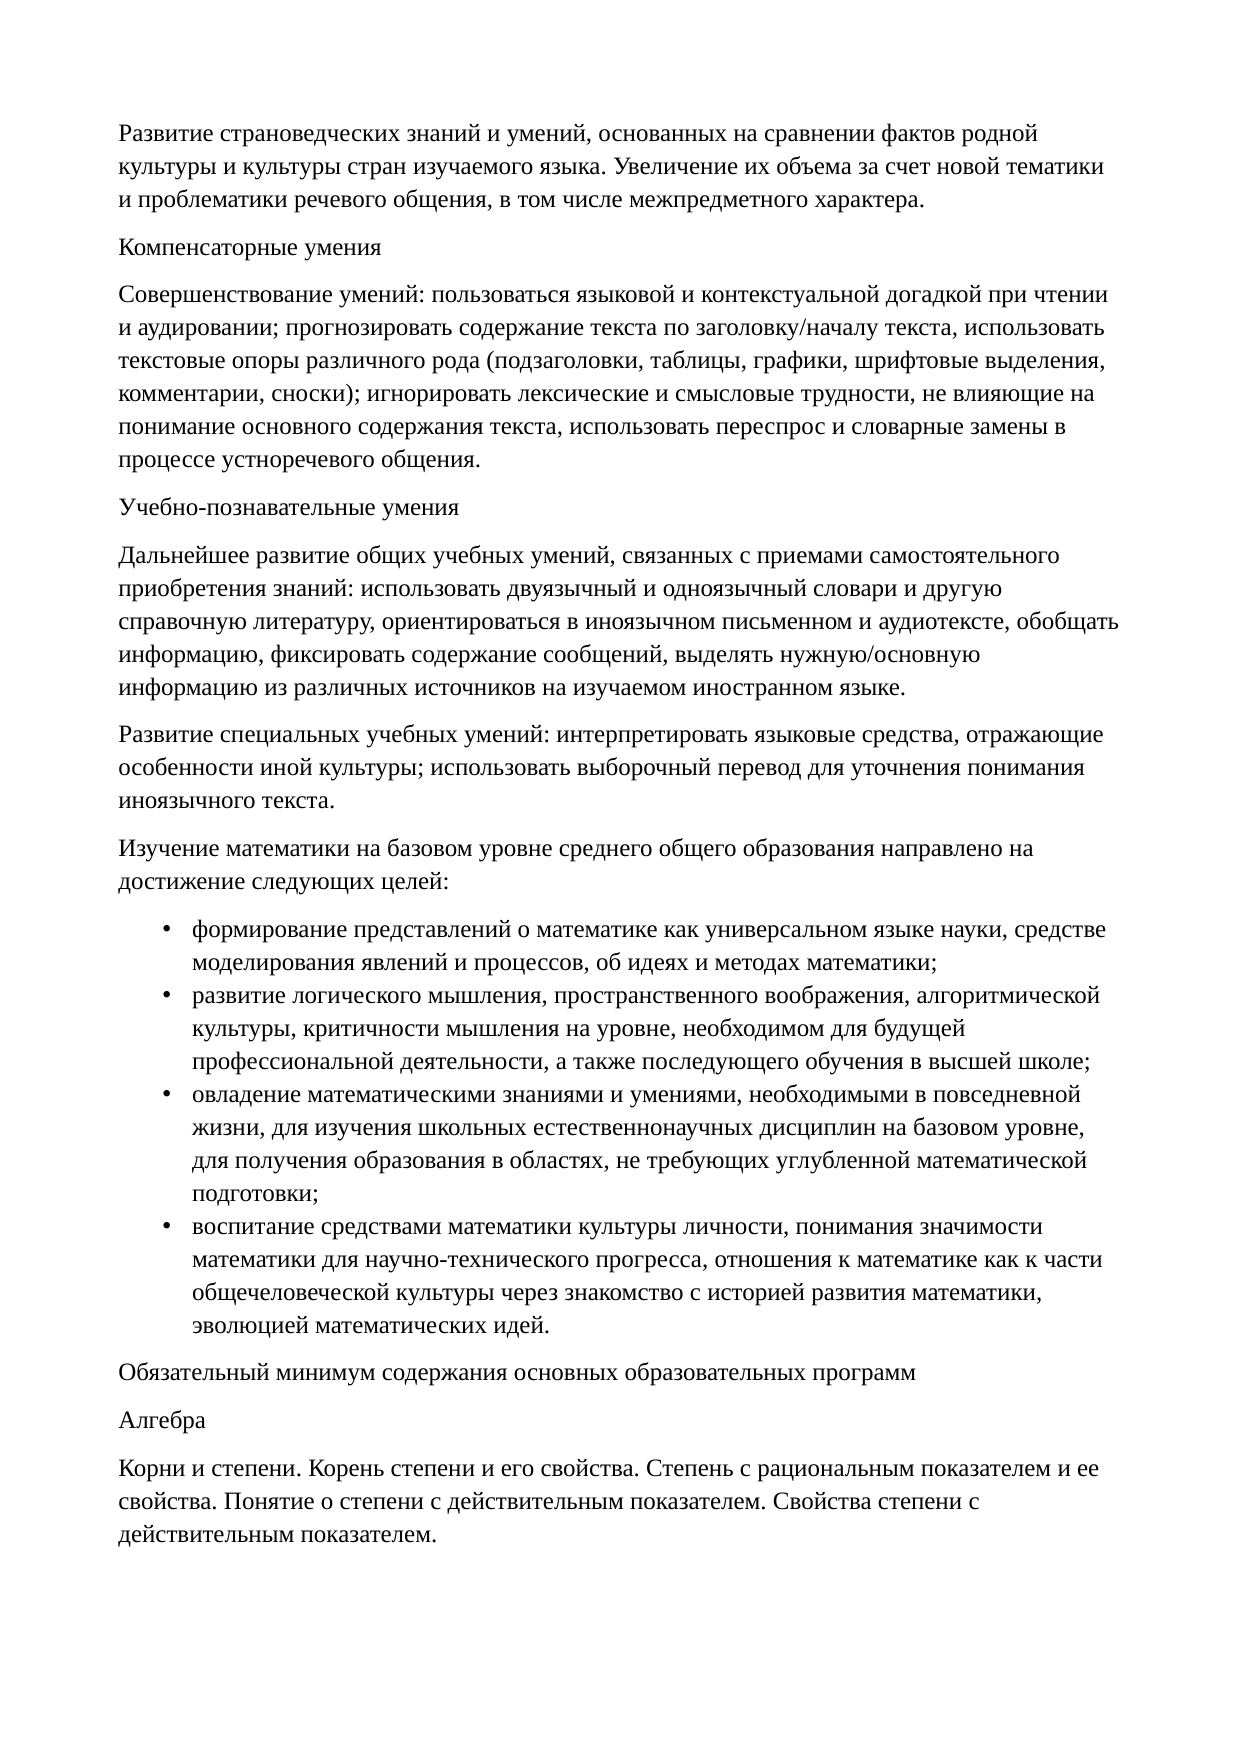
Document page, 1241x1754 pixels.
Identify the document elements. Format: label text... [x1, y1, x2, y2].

text Корни и степени. Корень степени и его свойства. Степень с рациональным показателем и ее свойства. Понятие о степени с действительным показателем. Свойства степени с действительным показателем. [118, 1453, 1122, 1547]
text Алгебра [118, 1405, 1122, 1434]
text Совершенствование умений: пользоваться языковой и контекстуальной догадкой при чтении и аудировании; прогнозировать содержание текста по заголовку/началу текста, использовать текстовые опоры различного рода (подзаголовки, таблицы, графики, шрифтовые выделения, комментарии, сноски); игнорировать лексические и смысловые трудности, не влияющие на понимание основного содержания текста, использовать переспрос и словарные замены в процессе устноречевого общения. [118, 279, 1122, 473]
list овладение математическими знаниями и умениями, необходимыми в повседневной жизни, для изучения школьных естественнонаучных дисциплин на базовом уровне, для получения образования в областях, не требующих углубленной математической подготовки; [162, 1079, 1122, 1207]
text Изучение математики на базовом уровне среднего общего образования направлено на достижение следующих целей: [118, 833, 1122, 895]
text Развитие специальных учебных умений: интерпретировать языковые средства, отражающие особенности иной культуры; использовать выборочный перевод для уточнения понимания иноязычного текста. [118, 719, 1122, 814]
text Обязательный минимум содержания основных образовательных программ [118, 1357, 1122, 1386]
text Дальнейшее развитие общих учебных умений, связанных с приемами самостоятельного приобретения знаний: использовать двуязычный и одноязычный словари и другую справочную литературу, ориентироваться в иноязычном письменном и аудиотексте, обобщать информацию, фиксировать содержание сообщений, выделять нужную/основную информацию из различных источников на изучаемом иностранном языке. [118, 540, 1122, 701]
list развитие логического мышления, пространственного воображения, алгоритмической культуры, критичности мышления на уровне, необходимом для будущей профессиональной деятельности, а также последующего обучения в высшей школе; [162, 980, 1122, 1074]
text Учебно-познавательные умения [118, 492, 1122, 521]
text Развитие страноведческих знаний и умений, основанных на сравнении фактов родной культуры и культуры стран изучаемого языка. Увеличение их объема за счет новой тематики и проблематики речевого общения, в том числе межпредметного характера. [118, 118, 1122, 213]
list формирование представлений о математике как универсальном языке науки, средстве моделирования явлений и процессов, об идеях и методах математики; [162, 914, 1122, 975]
list воспитание средствами математики культуры личности, понимания значимости математики для научно-технического прогресса, отношения к математике как к части общечеловеческой культуры через знакомство с историей развития математики, эволюцией математических идей. [162, 1211, 1122, 1339]
text Компенсаторные умения [118, 232, 1122, 261]
